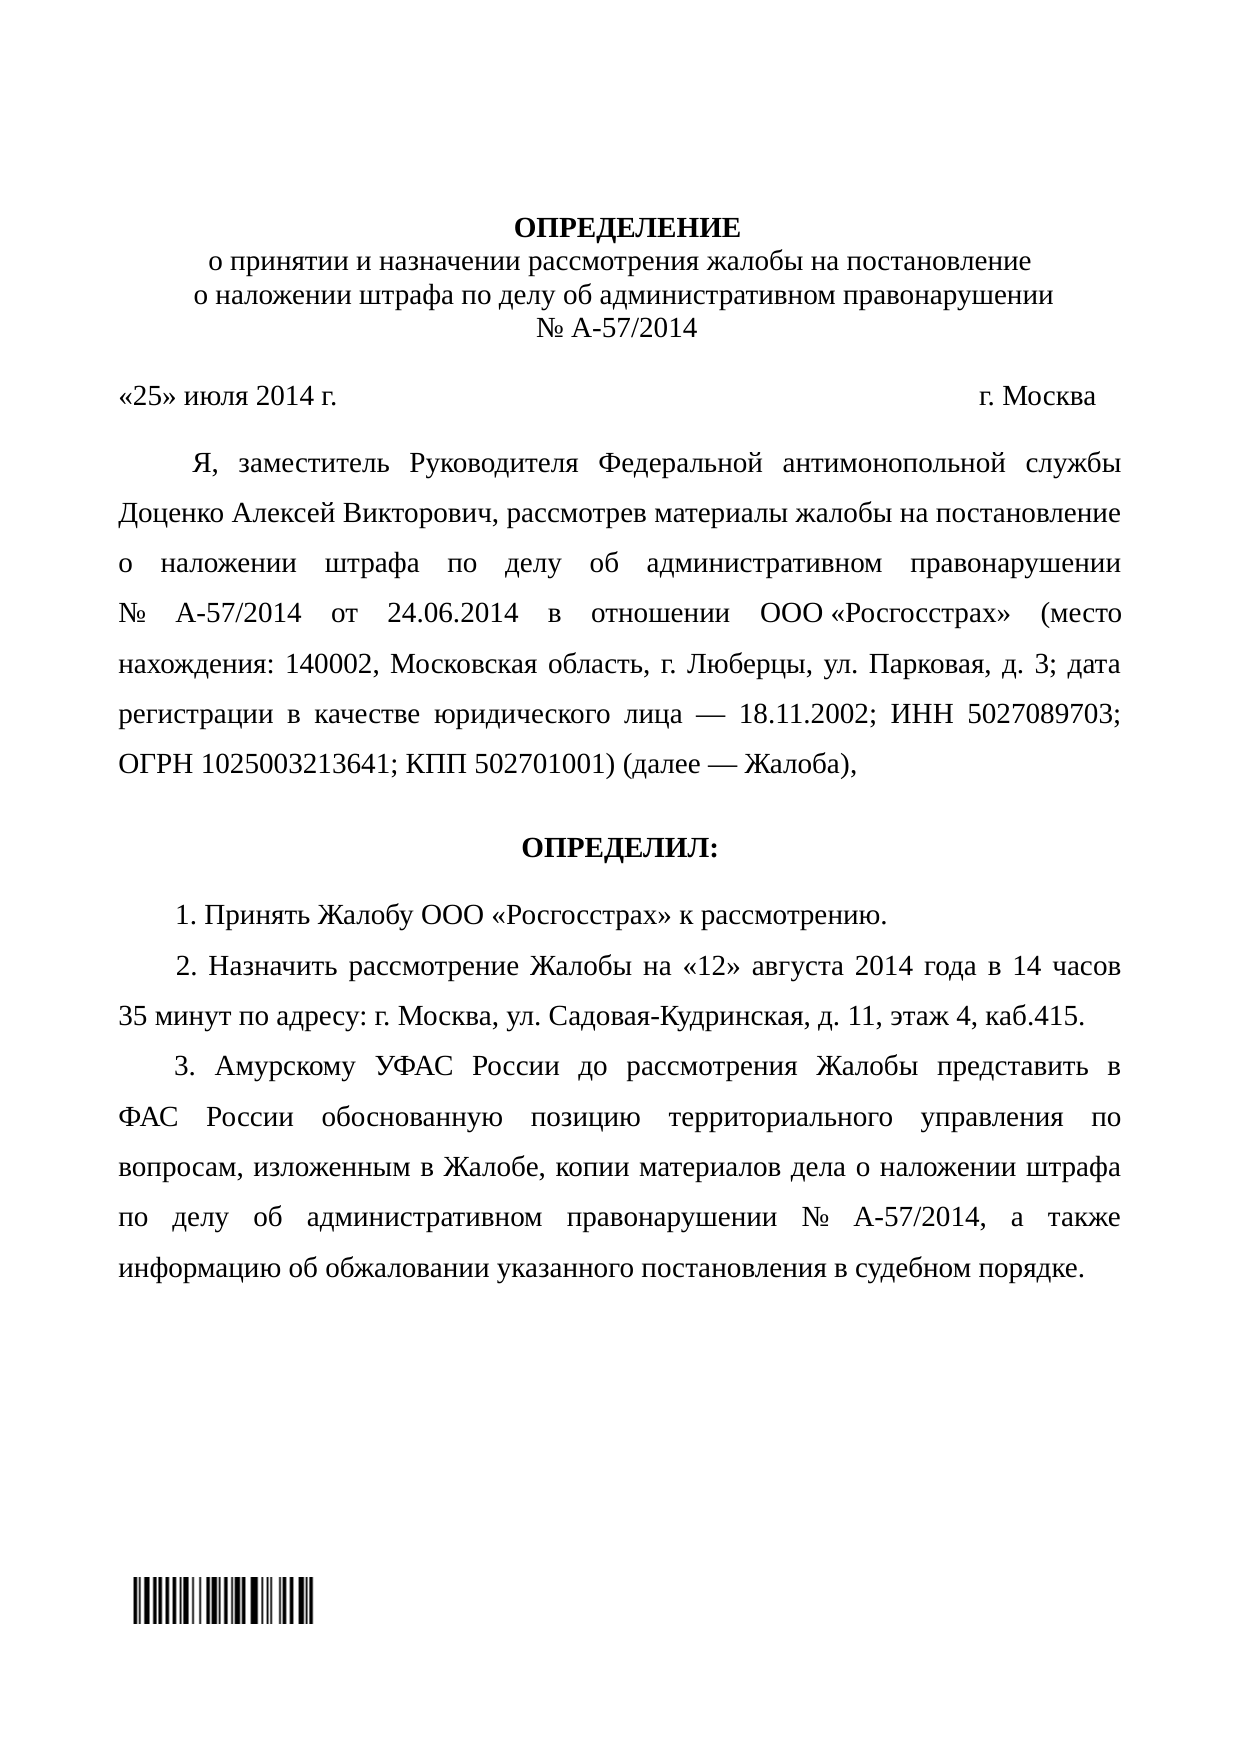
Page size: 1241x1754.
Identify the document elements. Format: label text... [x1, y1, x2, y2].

text о наложении штрафа по делу об административном правонарушении № А-57/2014 [118, 277, 1122, 344]
text 3. Амурскому УФАС России до рассмотрения Жалобы представить в ФАС России обоснованную позицию территориального управления по вопросам, изложенным в Жалобе, копии материалов дела о наложении штрафа по делу об административном правонарушении № А-57/2014, а также информацию об обжаловании указанного постановления в судебном порядке. [118, 1048, 1122, 1283]
text 2. Назначить рассмотрение Жалобы на «12» августа 2014 года в 14 часов 35 минут по адресу: г. Москва, ул. Садовая-Кудринская, д. 11, этаж 4, каб.415. [118, 948, 1122, 1032]
text Я, заместитель Руководителя Федеральной антимонопольной службы Доценко Алексей Викторович, рассмотрев материалы жалобы на постановление о наложении штрафа по делу об административном правонарушении № А-57/2014 от 24.06.2014 в отношении ООО «Росгосстрах» (место нахождения: 140002, Московская область, г. Люберцы, ул. Парковая, д. 3; дата регистрации в качестве юридического лица — 18.11.2002; ИНН 5027089703; ОГРН 1025003213641; КПП 502701001) (далее — Жалоба), [118, 445, 1122, 780]
text 1. Принять Жалобу ООО «Росгосстрах» к рассмотрению. [117, 897, 1122, 931]
text ОПРЕДЕЛИЛ: [118, 830, 1122, 864]
text о принятии и назначении рассмотрения жалобы на постановление [118, 243, 1122, 277]
picture [118, 1577, 331, 1624]
text ОПРЕДЕЛЕНИЕ [118, 210, 1122, 243]
text «25» июля 2014 г. г. Москва [118, 378, 1122, 411]
